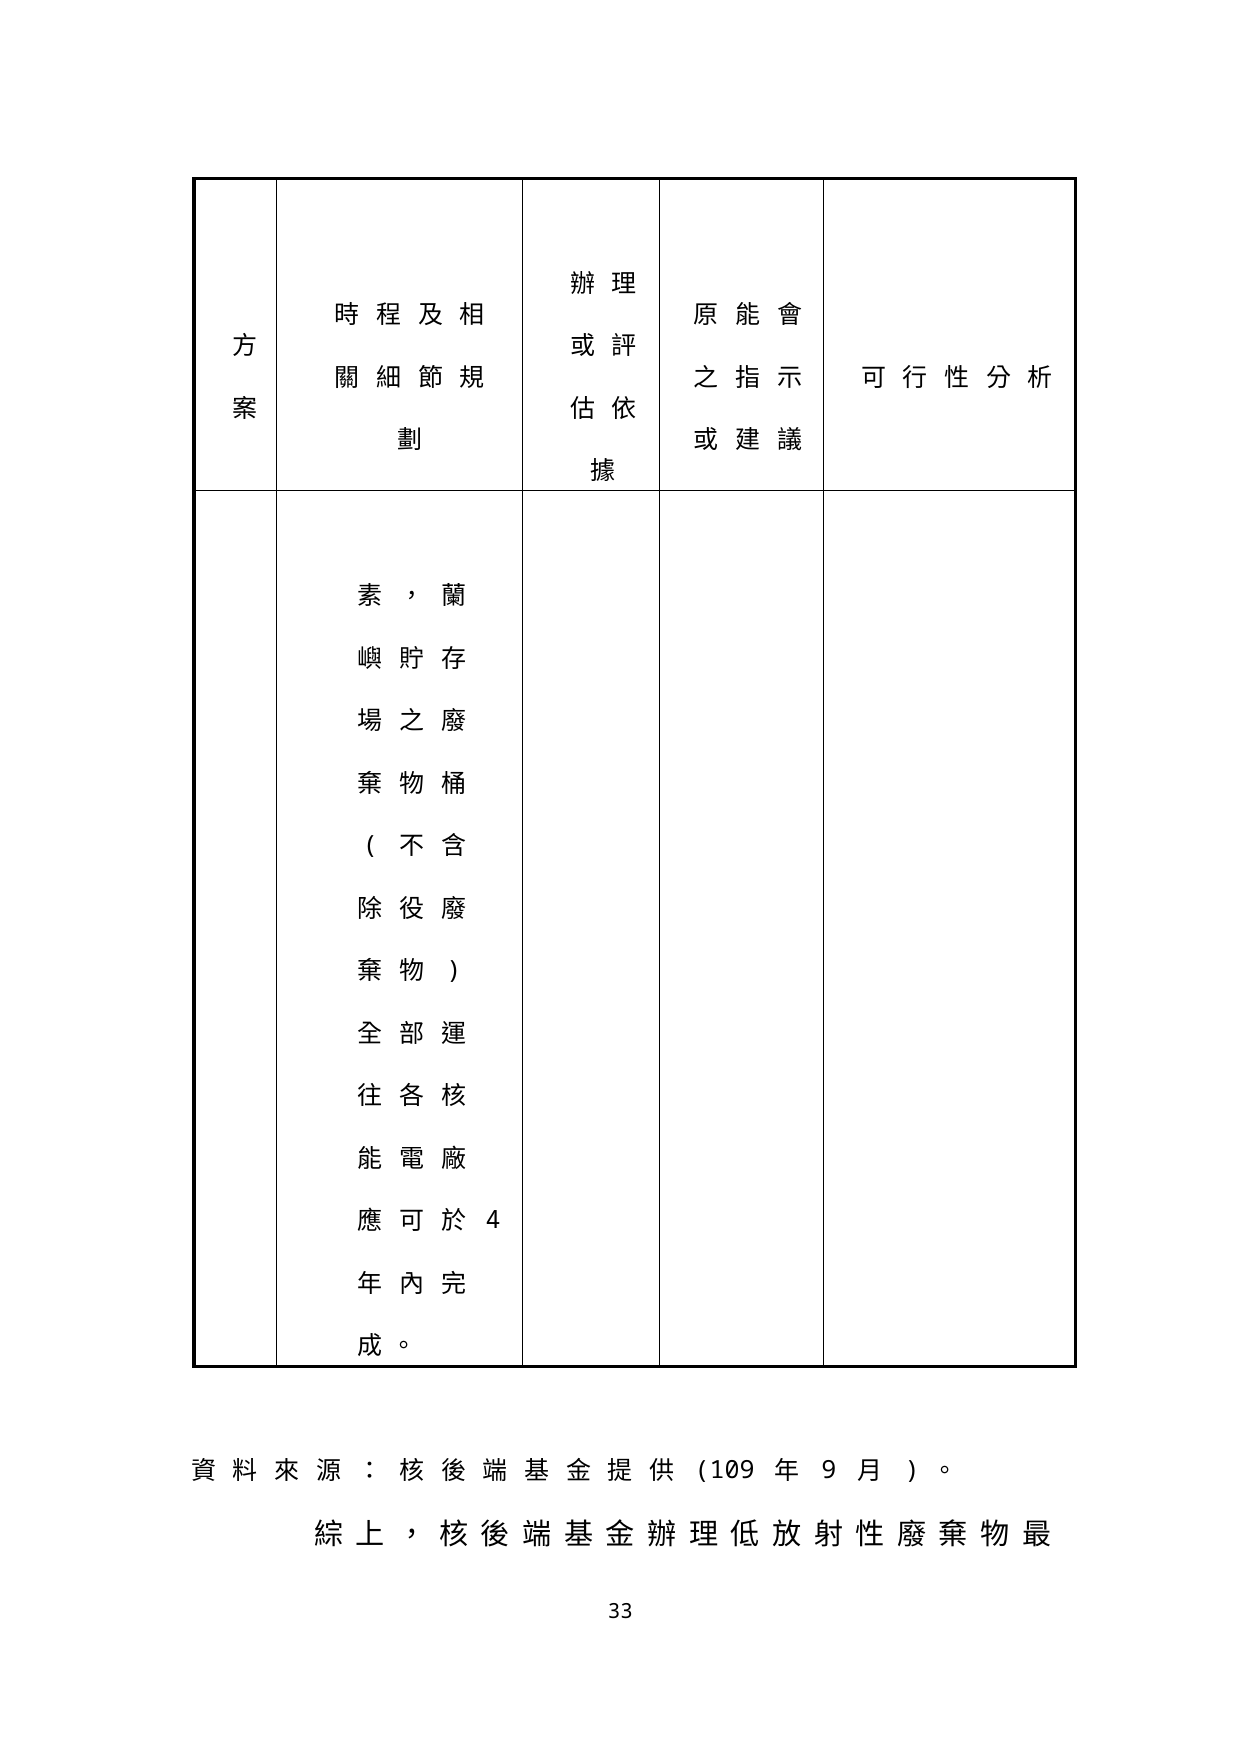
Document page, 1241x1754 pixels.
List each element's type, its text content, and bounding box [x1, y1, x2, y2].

table_cell [196, 491, 276, 1365]
text 資料來源：核後端基金提供(109年9月)。 [183, 1427, 1058, 1490]
table_cell [660, 491, 823, 1365]
table_header 方案 [196, 180, 276, 490]
table_cell [523, 491, 659, 1365]
table_header 可行性分析 [824, 180, 1074, 490]
table_header 時程及相關細節規劃 [277, 180, 522, 490]
table_cell 素，蘭嶼貯存場之廢棄物桶(不含除役廢棄物)全部運往各核能電廠應可於4年內完成。 [277, 491, 522, 1365]
table_cell [824, 491, 1074, 1365]
table_header 原能會之指示或建議 [660, 180, 823, 490]
table_header 辦理或評估依據 [523, 180, 659, 490]
text 綜上，核後端基金辦理低放射性廢棄物最終處置計畫，因選址公投地方政府並未同意接受辦理，迄今尚無進展，所擬具之替代應變方案需依行政院非核小組會議決議，進一步討論與規劃具體內容，同時亦需處理選址或取得地方政府同意等問題，允宜審慎規劃、加強溝通並積極辦理，俾利低放射性廢棄物之最終處置。 [242, 1490, 1058, 1552]
